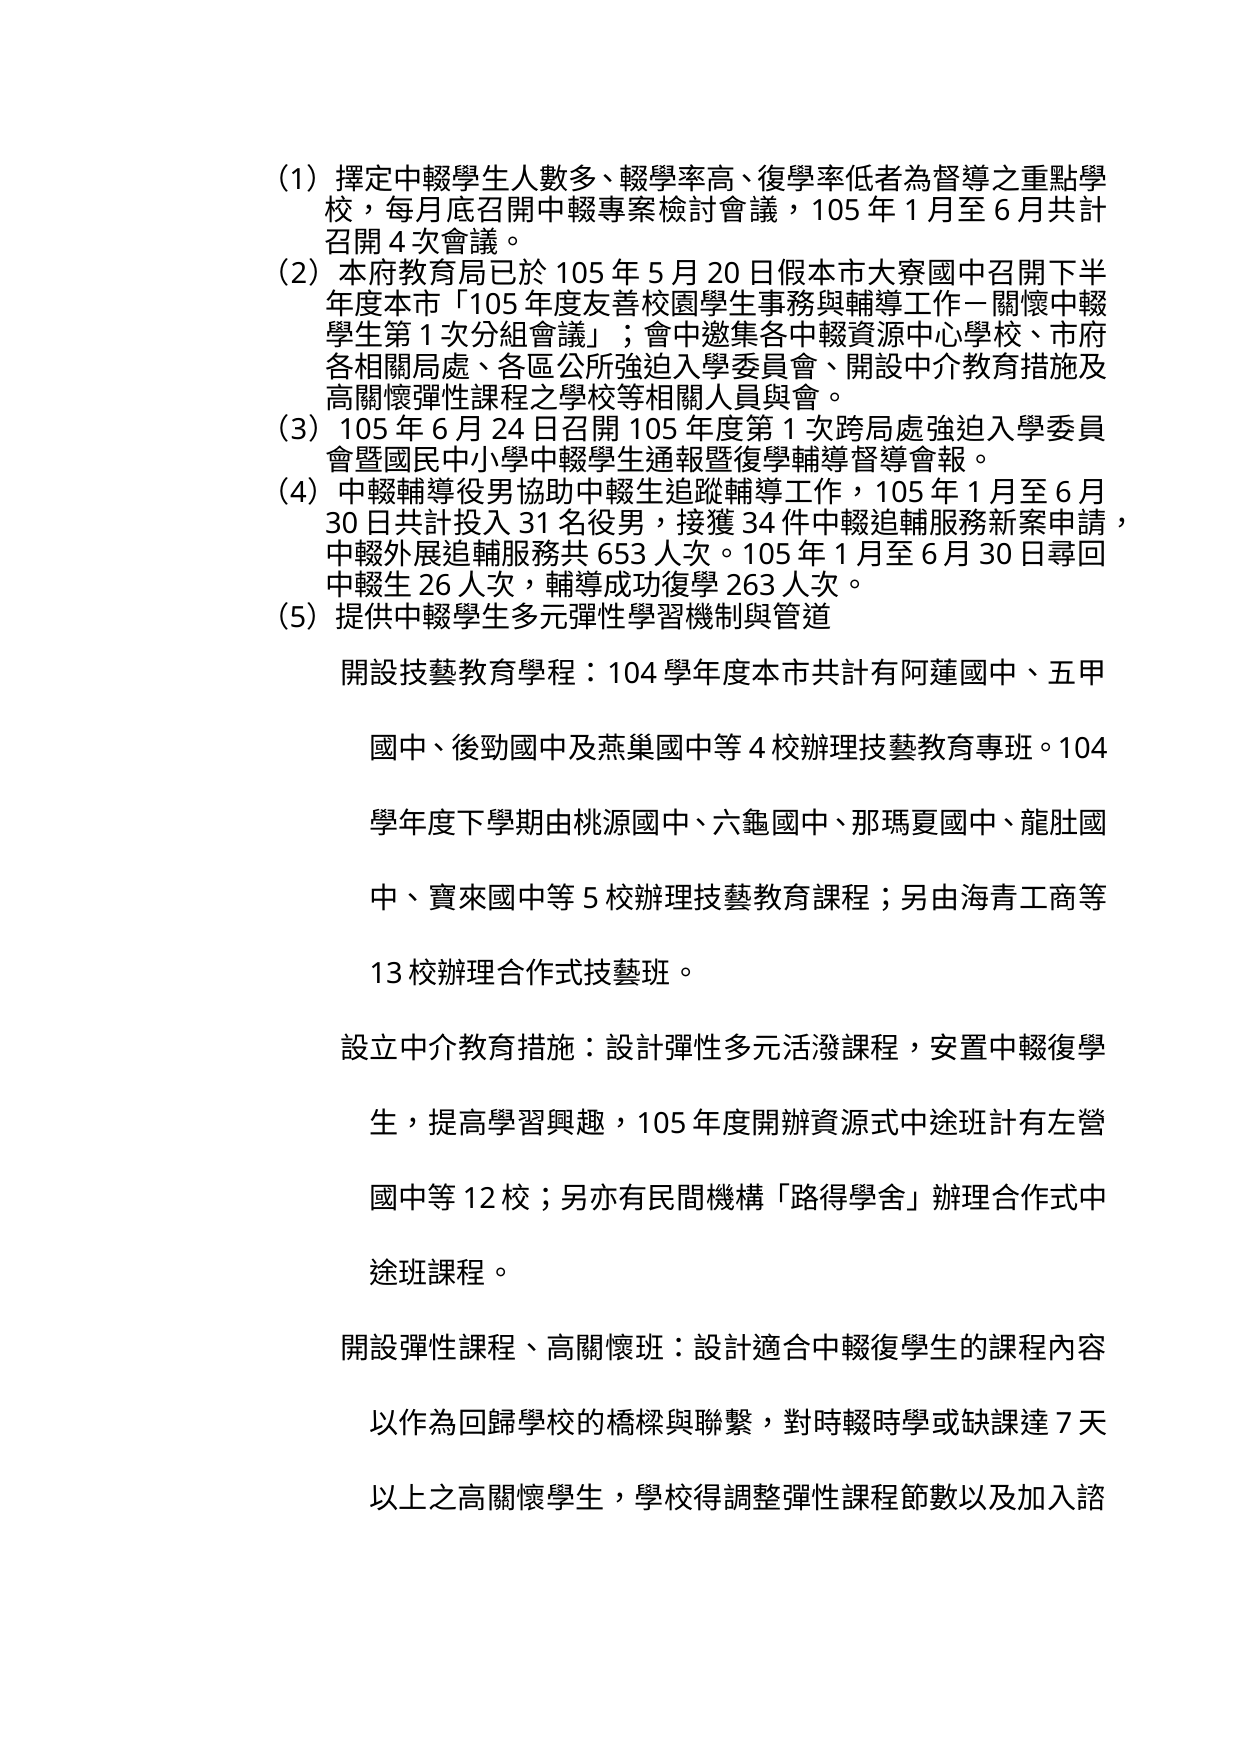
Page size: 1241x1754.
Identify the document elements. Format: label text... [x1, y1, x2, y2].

text （4）中輟輔導役男協助中輟生追蹤輔導工作，105年1月至6月30日共計投入31名役男，接獲34件中輟追輔服務新案申請，中輟外展追輔服務共653人次。105年1月至6月30日尋回中輟生26人次，輔導成功復學263人次。 [260, 477, 1107, 602]
text （2）本府教育局已於105年5月20日假本市大寮國中召開下半年度本市「105年度友善校園學生事務與輔導工作－關懷中輟學生第1次分組會議」；會中邀集各中輟資源中心學校、市府各相關局處、各區公所強迫入學委員會、開設中介教育措施及高關懷彈性課程之學校等相關人員與會。 [260, 258, 1107, 414]
text （3）105年6月24日召開105年度第1次跨局處強迫入學委員會暨國民中小學中輟學生通報暨復學輔導督導會報。 [260, 414, 1107, 477]
text 開設技藝教育學程：104學年度本市共計有阿蓮國中、五甲國中、後勁國中及燕巢國中等4校辦理技藝教育專班。104學年度下學期由桃源國中、六龜國中、那瑪夏國中、龍肚國中、寶來國中等5校辦理技藝教育課程；另由海青工商等13校辦理合作式技藝班。 [340, 633, 1107, 1008]
text （5）提供中輟學生多元彈性學習機制與管道 [260, 602, 1107, 633]
text （1）擇定中輟學生人數多、輟學率高、復學率低者為督導之重點學校，每月底召開中輟專案檢討會議，105年1月至6月共計召開4次會議。 [260, 164, 1107, 258]
text 開設彈性課程、高關懷班：設計適合中輟復學生的課程內容以作為回歸學校的橋樑與聯繫，對時輟時學或缺課達7天以上之高關懷學生，學校得調整彈性課程節數以及加入諮 [340, 1308, 1107, 1533]
text 設立中介教育措施：設計彈性多元活潑課程，安置中輟復學生，提高學習興趣，105年度開辦資源式中途班計有左營國中等12校；另亦有民間機構「路得學舍」辦理合作式中途班課程。 [340, 1008, 1107, 1308]
